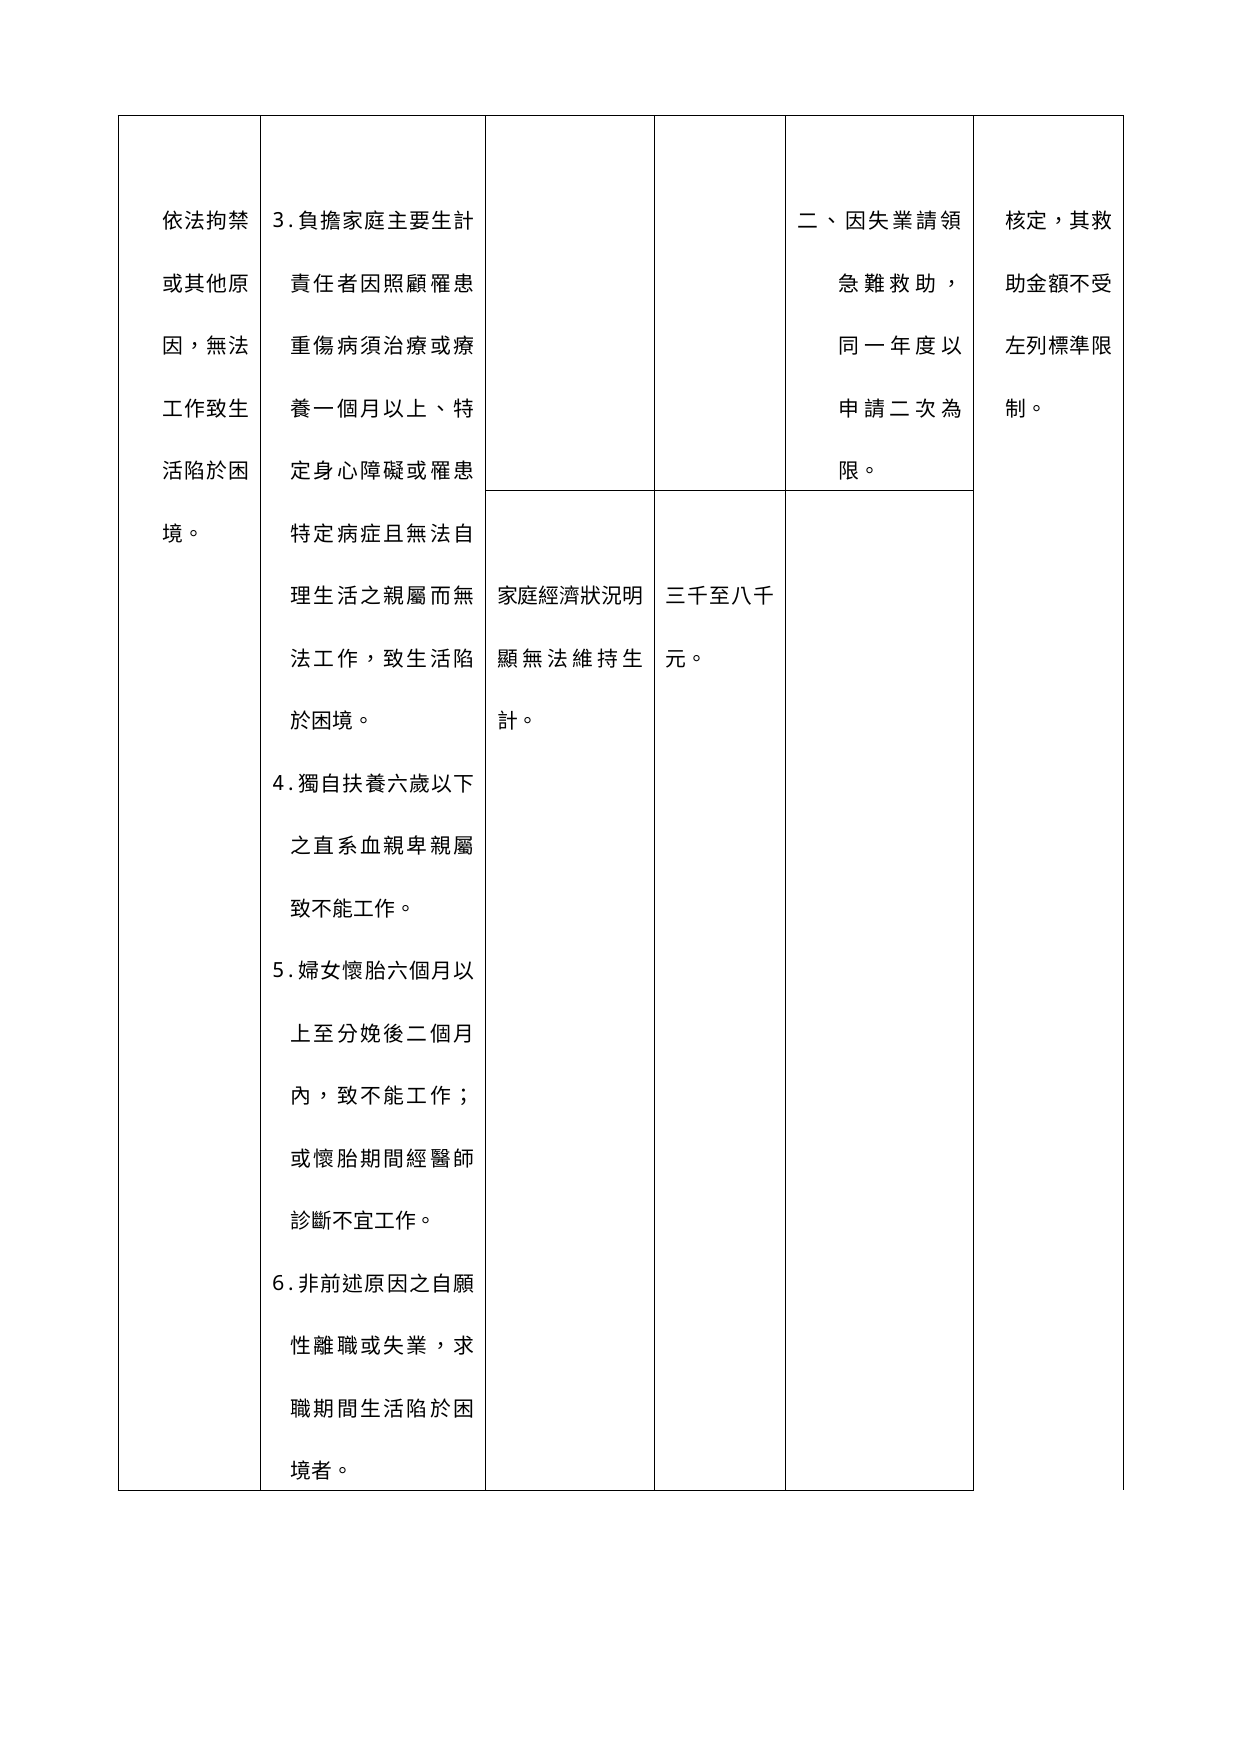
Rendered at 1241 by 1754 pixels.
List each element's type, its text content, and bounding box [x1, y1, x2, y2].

table_cell [486, 116, 654, 490]
table_cell 家庭經濟狀況明顯無法維持生計。 [486, 491, 654, 1490]
table_cell 3.負擔家庭主要生計責任者因照顧罹患重傷病須治療或療養一個月以上、特定身心障礙或罹患特定病症且無法自理生活之親屬而無法工作，致生活陷於困境。 4.獨自扶養六歲以下之直系血親卑親屬致不能工作。 5.婦女懷胎六個月以上至分娩後二個月內，致不能工作；或懷胎期間經醫師診斷不宜工作。 6.非前述原因之自願性離職或失業，求職期間生活陷於困境者。 [261, 116, 485, 1490]
table_cell 依法拘禁或其他原因，無法工作致生活陷於困境。 [119, 116, 260, 1490]
table_cell 二、因失業請領急難救助，同一年度以申請二次為限。 [786, 116, 973, 490]
table_cell [786, 491, 973, 1490]
table_cell 核定，其救助金額不受左列標準限制。 [974, 116, 1123, 1490]
table_cell 三千至八千元。 [655, 491, 785, 1490]
table_cell [655, 116, 785, 490]
